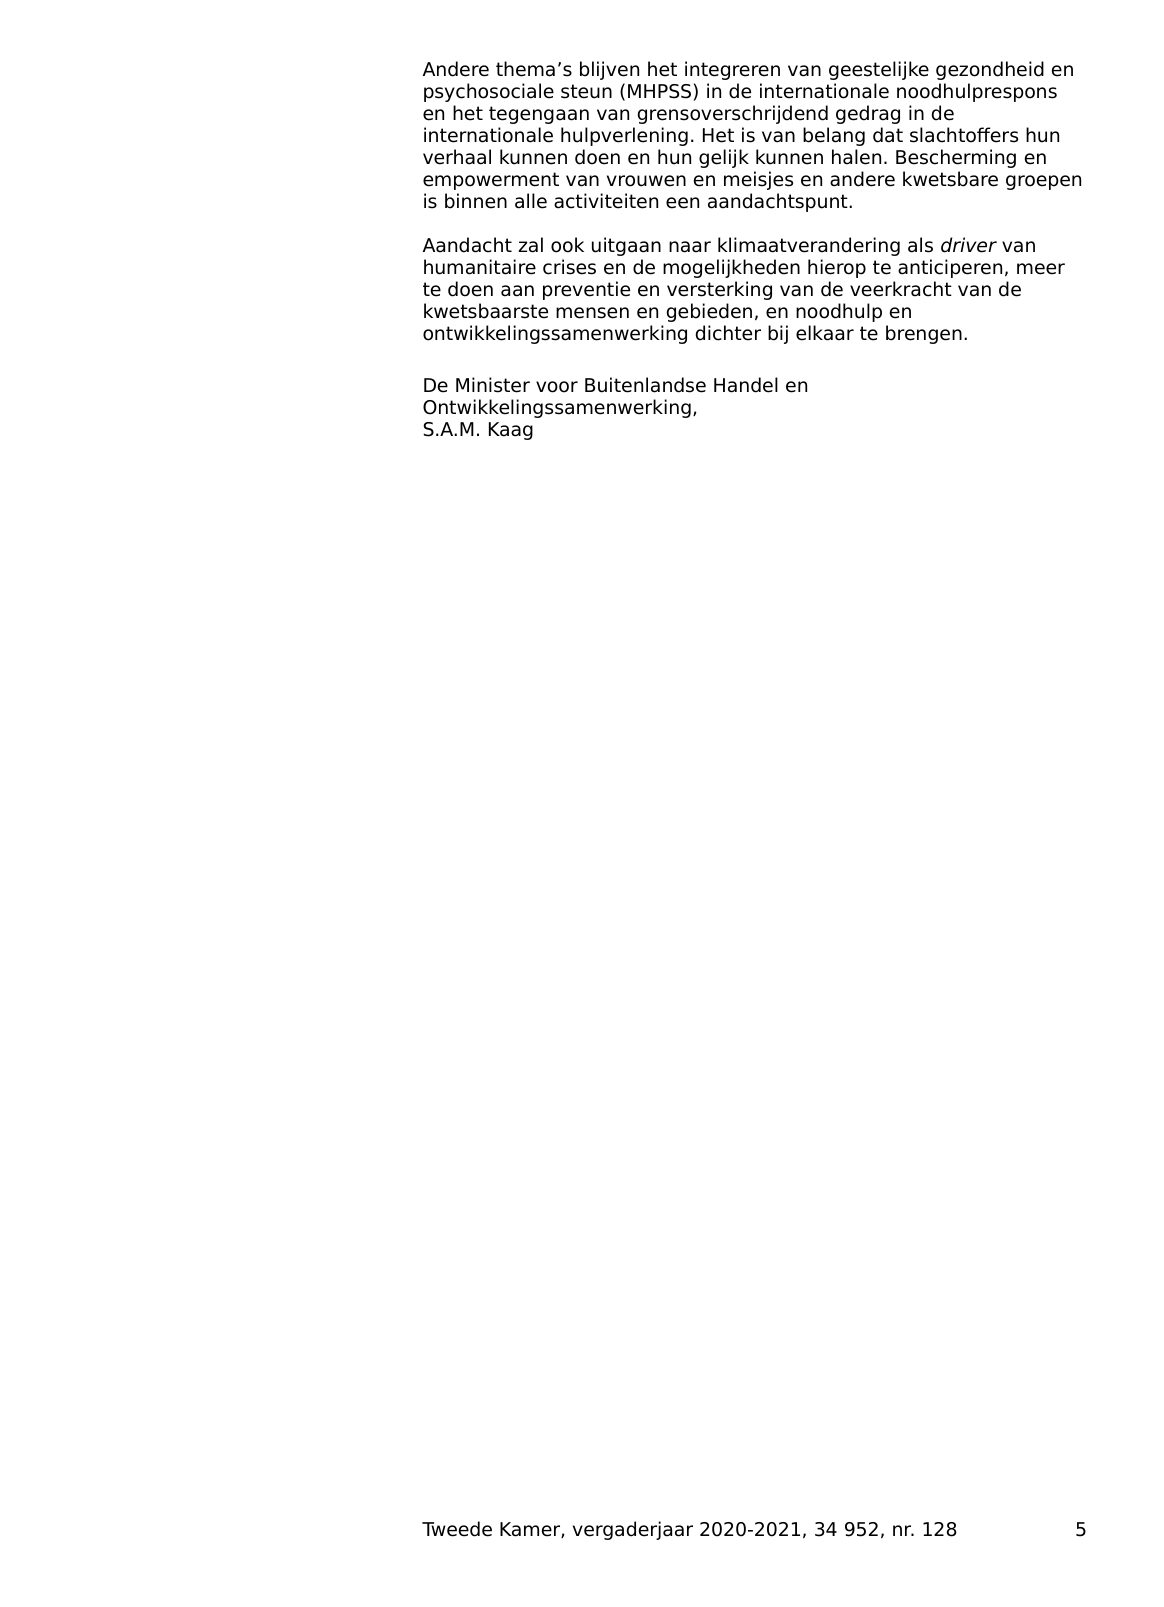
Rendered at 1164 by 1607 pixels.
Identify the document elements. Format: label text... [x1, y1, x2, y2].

text Andere thema’s blijven het integreren van geestelijke gezondheid en psychosociale steun (MHPSS) in de internationale noodhulprespons en het tegengaan van grensoverschrijdend gedrag in de internationale hulpverlening. Het is van belang dat slachtoffers hun verhaal kunnen doen en hun gelijk kunnen halen. Bescherming en empowerment van vrouwen en meisjes en andere kwetsbare groepen is binnen alle activiteiten een aandachtspunt. [422, 59, 1087, 213]
text De Minister voor Buitenlandse Handel en Ontwikkelingssamenwerking, S.A.M. Kaag [422, 375, 1087, 441]
text Aandacht zal ook uitgaan naar klimaatverandering als driver van humanitaire crises en de mogelijkheden hierop te anticiperen, meer te doen aan preventie en versterking van de veerkracht van de kwetsbaarste mensen en gebieden, en noodhulp en ontwikkelingssamenwerking dichter bij elkaar te brengen. [422, 235, 1087, 345]
